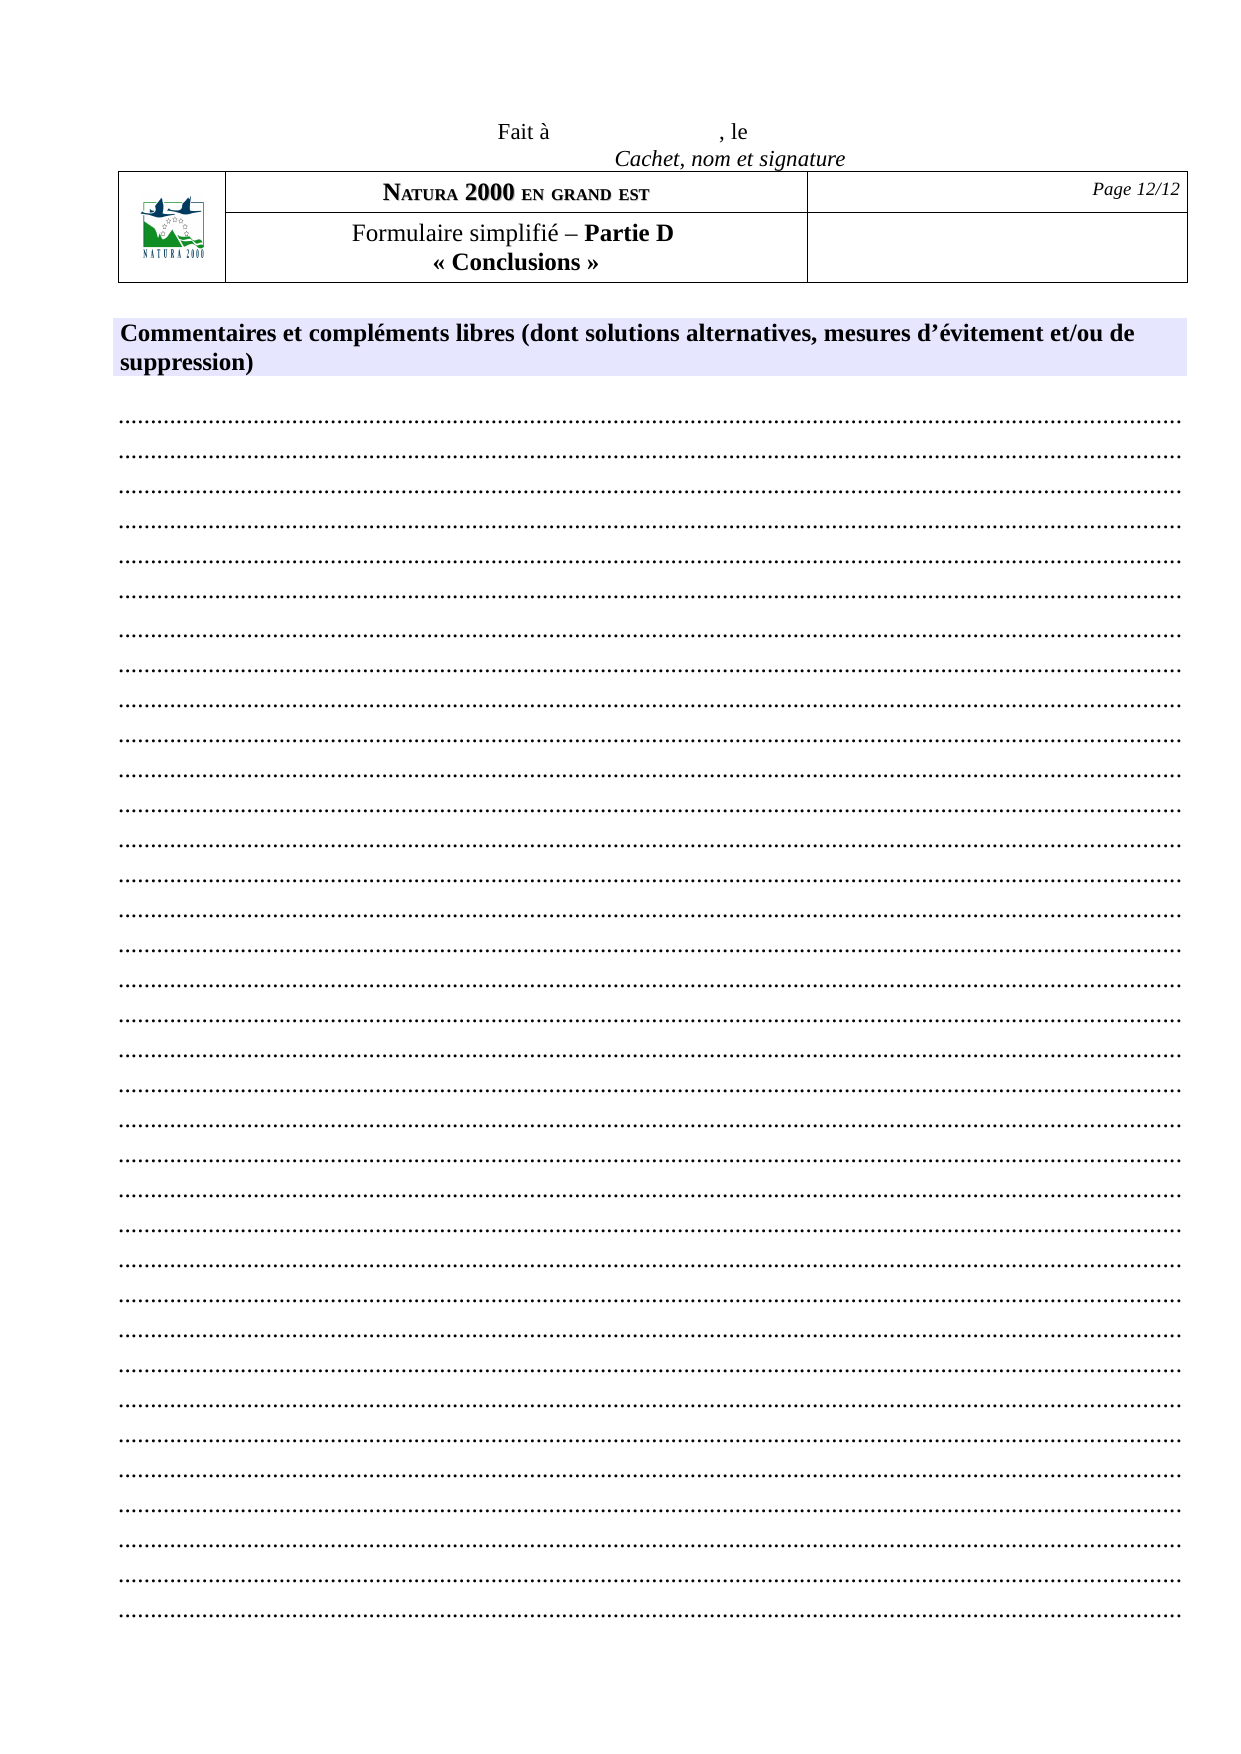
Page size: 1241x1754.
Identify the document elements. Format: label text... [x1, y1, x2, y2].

table_header [119, 172, 225, 282]
table_header Commentaires et compléments libres (dont solutions alternatives, mesures d’évitement et/ou de suppression) [113, 318, 1187, 376]
text Fait à , le Cachet, nom et signature [118, 118, 1122, 171]
table_header Page 12/12 [808, 172, 1187, 212]
table_cell [808, 213, 1187, 282]
table_header Natura 2000 en grand est [226, 172, 807, 212]
table_cell Formulaire simplifié – Partie D « Conclusions » [226, 213, 807, 282]
